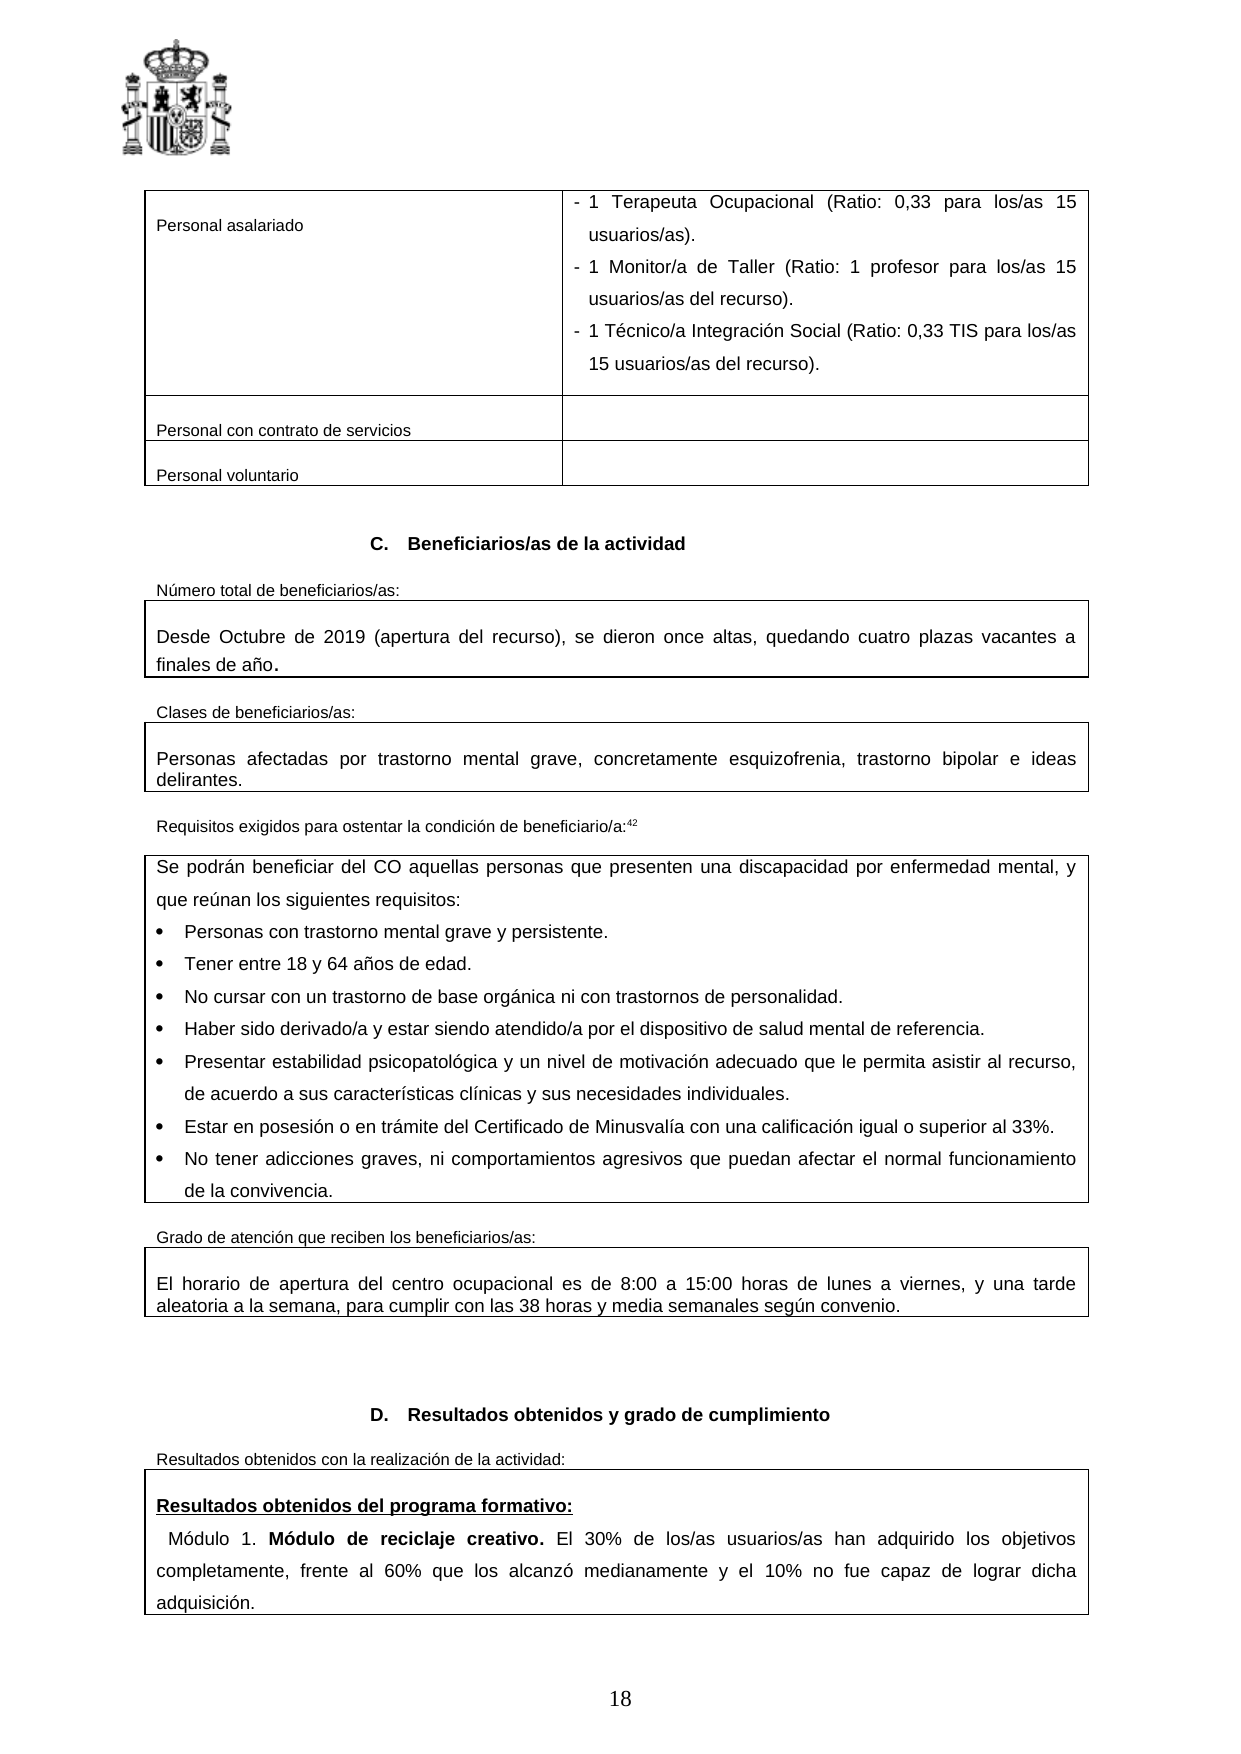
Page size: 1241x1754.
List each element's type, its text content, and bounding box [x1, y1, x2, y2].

table_cell Requisitos exigidos para ostentar la condición de beneficiario/a: [145, 792, 1088, 855]
table_cell Grado de atención que reciben los beneficiarios/as: [145, 1203, 1088, 1247]
table_cell Resultados obtenidos del programa formativo: Módulo 1. Módulo de reciclaje creativo. El 30% de los/as usuarios/as han adquirido los objetivos completamente, frente al 60% que los alcanzó medianamente y el 10% no fue capaz de lograr dicha adquisición. [146, 1470, 1088, 1614]
table_header Resultados obtenidos con la realización de la actividad: [145, 1425, 1088, 1469]
table_cell Personas afectadas por trastorno mental grave, concretamente esquizofrenia, trastorno bipolar e ideas delirantes. [146, 723, 1088, 791]
table_cell [563, 441, 1088, 485]
table_cell Personal asalariado [146, 191, 562, 395]
table_cell Clases de beneficiarios/as: [145, 678, 1088, 722]
table_cell 1 Terapeuta Ocupacional (Ratio: 0,33 para los/as 15 usuarios/as). 1 Monitor/a de Taller (Ratio: 1 profesor para los/as 15 usuarios/as del recurso). 1 Técnico/a Integración Social (Ratio: 0,33 TIS para los/as 15 usuarios/as del recurso). [563, 191, 1088, 395]
table_header Número total de beneficiarios/as: [145, 556, 1088, 600]
table_cell El horario de apertura del centro ocupacional es de 8:00 a 15:00 horas de lunes a viernes, y una tarde aleatoria a la semana, para cumplir con las 38 horas y media semanales según convenio. [146, 1248, 1088, 1316]
table_cell Desde Octubre de 2019 (apertura del recurso), se dieron once altas, quedando cuatro plazas vacantes a finales de año. [146, 601, 1088, 676]
table_cell Personal con contrato de servicios [146, 396, 562, 440]
table_cell Se podrán beneficiar del CO aquellas personas que presenten una discapacidad por enfermedad mental, y que reúnan los siguientes requisitos: Personas con trastorno mental grave y persistente. Tener entre 18 y 64 años de edad. No cursar con un trastorno de base orgánica ni con trastornos de personalidad. Haber sido derivado/a y estar siendo atendido/a por el dispositivo de salud mental de referencia. Presentar estabilidad psicopatológica y un nivel de motivación adecuado que le permita asistir al recurso, de acuerdo a sus características clínicas y sus necesidades individuales. Estar en posesión o en trámite del Certificado de Minusvalía con una calificación igual o superior al 33%. No tener adicciones graves, ni comportamientos agresivos que puedan afectar el normal funcionamiento de la convivencia. [146, 856, 1088, 1202]
table_cell Personal voluntario [146, 441, 562, 485]
table_cell [563, 396, 1088, 440]
table_cell Beneficiarios/as de la actividad Resultados obtenidos y grado de cumplimiento Identificación de la actividad Beneficiarios/as de la actividad Resultados obtenidos y grado de cumplimiento Identificación de la actividad Beneficiarios/as de la actividad Resultados obtenidos y grado de cumplimiento Identificación de la actividad Beneficiarios/as de la actividad Resultados obtenidos y grado de cumplimiento Identificación de la actividad Beneficiarios/as de la actividad Resultados obtenidos y grado de cumplimiento Identificación de la actividad Beneficiarios/as de la actividad Resultados obtenidos y grado de cumplimiento Identificación de la actividad Beneficiarios/as de la actividad Resultados obtenidos y grado de cumplimiento Identificación de la actividad Beneficiarios/as de la actividad Resultados obtenidos y grado de cumplimiento Identificación de la actividad Beneficiarios/as de la actividad Resultados obtenidos y grado de cumplimiento Coste y financiación de la actividad ACTIVIDADES DESARROLLADAS, RESULTADOS Y BENEFICIARIOS Identificación de la actividad 2: VIVIENDAS TUTELADAS Y ATENCIÓN DOMICILIARIA Beneficiarios/as de la actividad Resultados obtenidos y grado de cumplimiento Identificación de la actividad Beneficiarios/as de la actividad Resultados obtenidos y grado de cumplimiento Identificación de la actividad Beneficiarios/as de la actividad Resultados obtenidos y grado de cumplimiento [134, 189, 1104, 1615]
